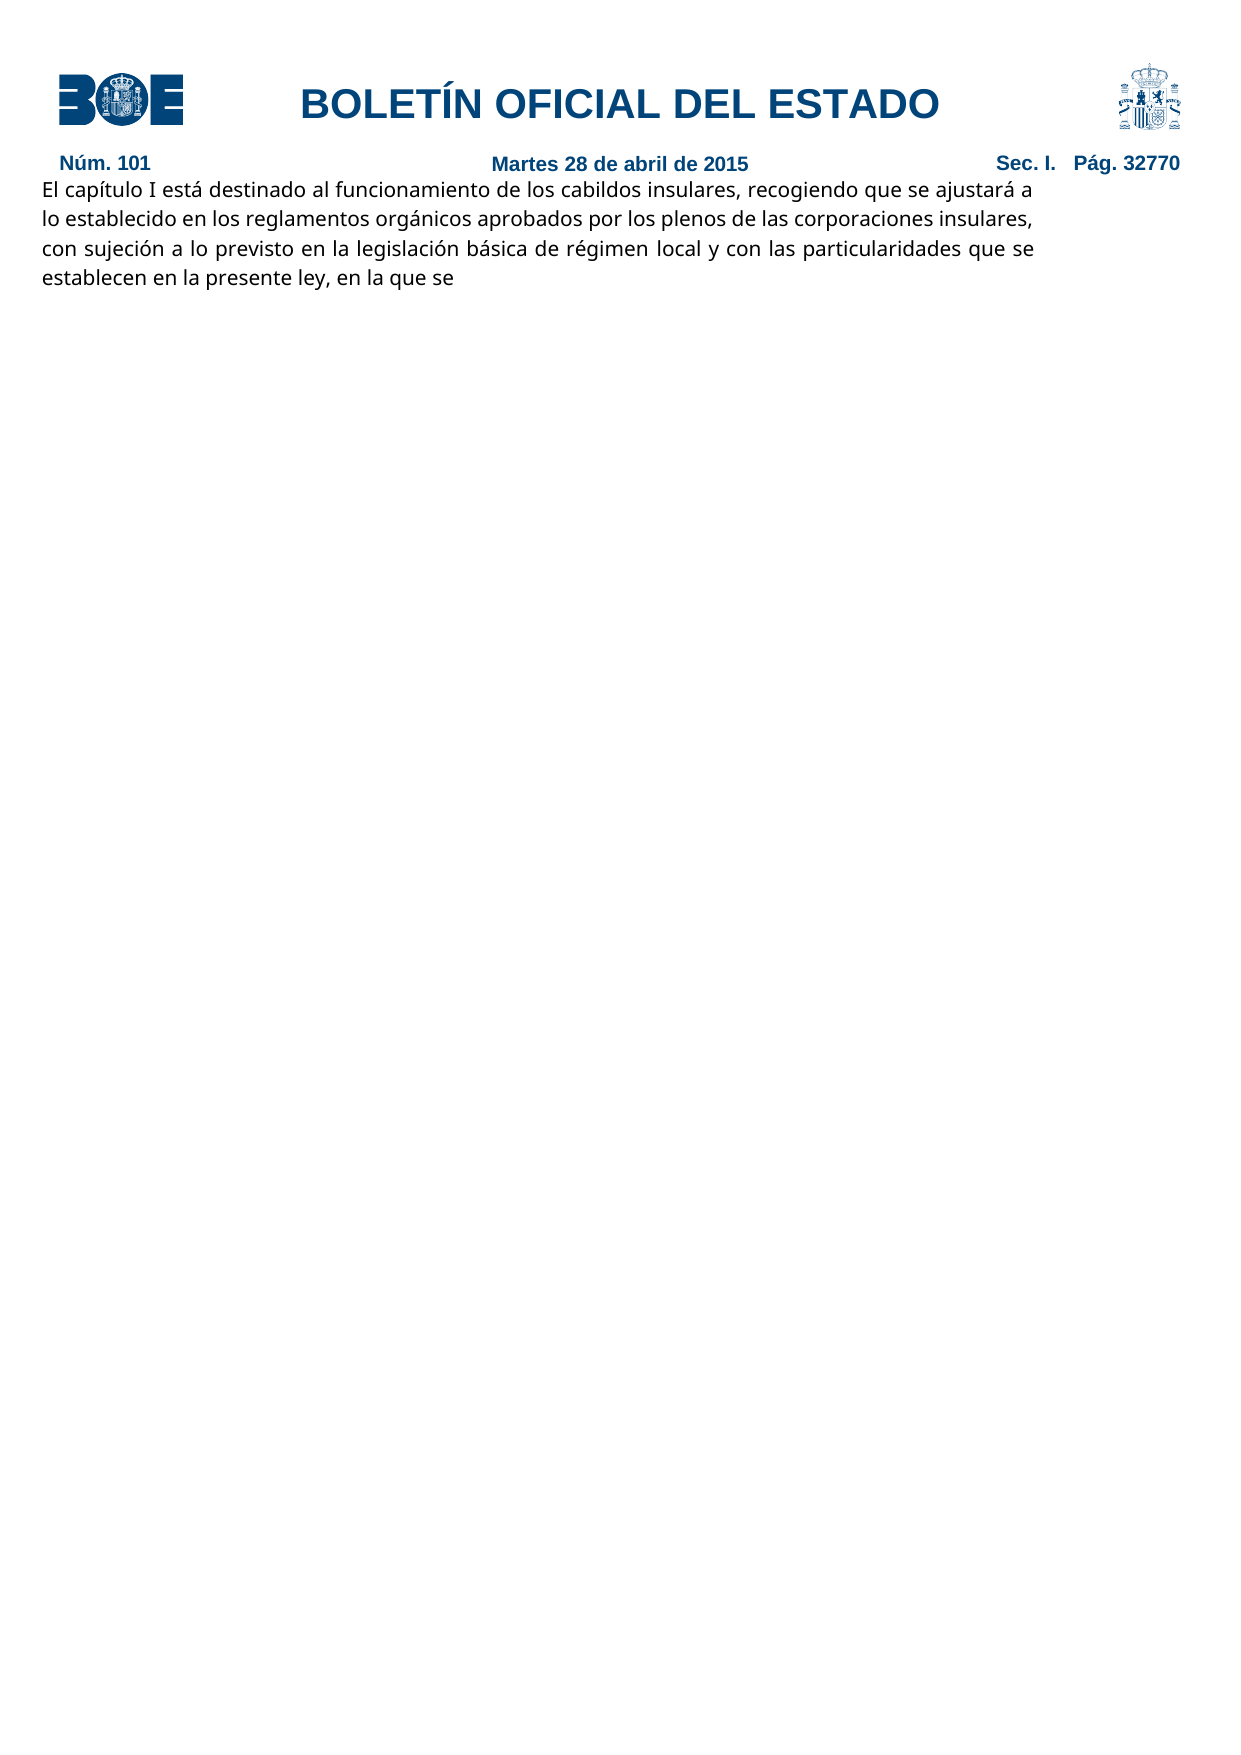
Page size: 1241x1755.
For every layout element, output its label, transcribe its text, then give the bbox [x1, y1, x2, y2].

text El capítulo I está destinado al funcionamiento de los cabildos insulares, recogiendo que se ajustará a lo establecido en los reglamentos orgánicos aprobados por los plenos de las corporaciones insulares, con sujeción a lo previsto en la legislación básica de régimen local y con las particularidades que se establecen en la presente ley, en la que se [42, 175, 1034, 292]
